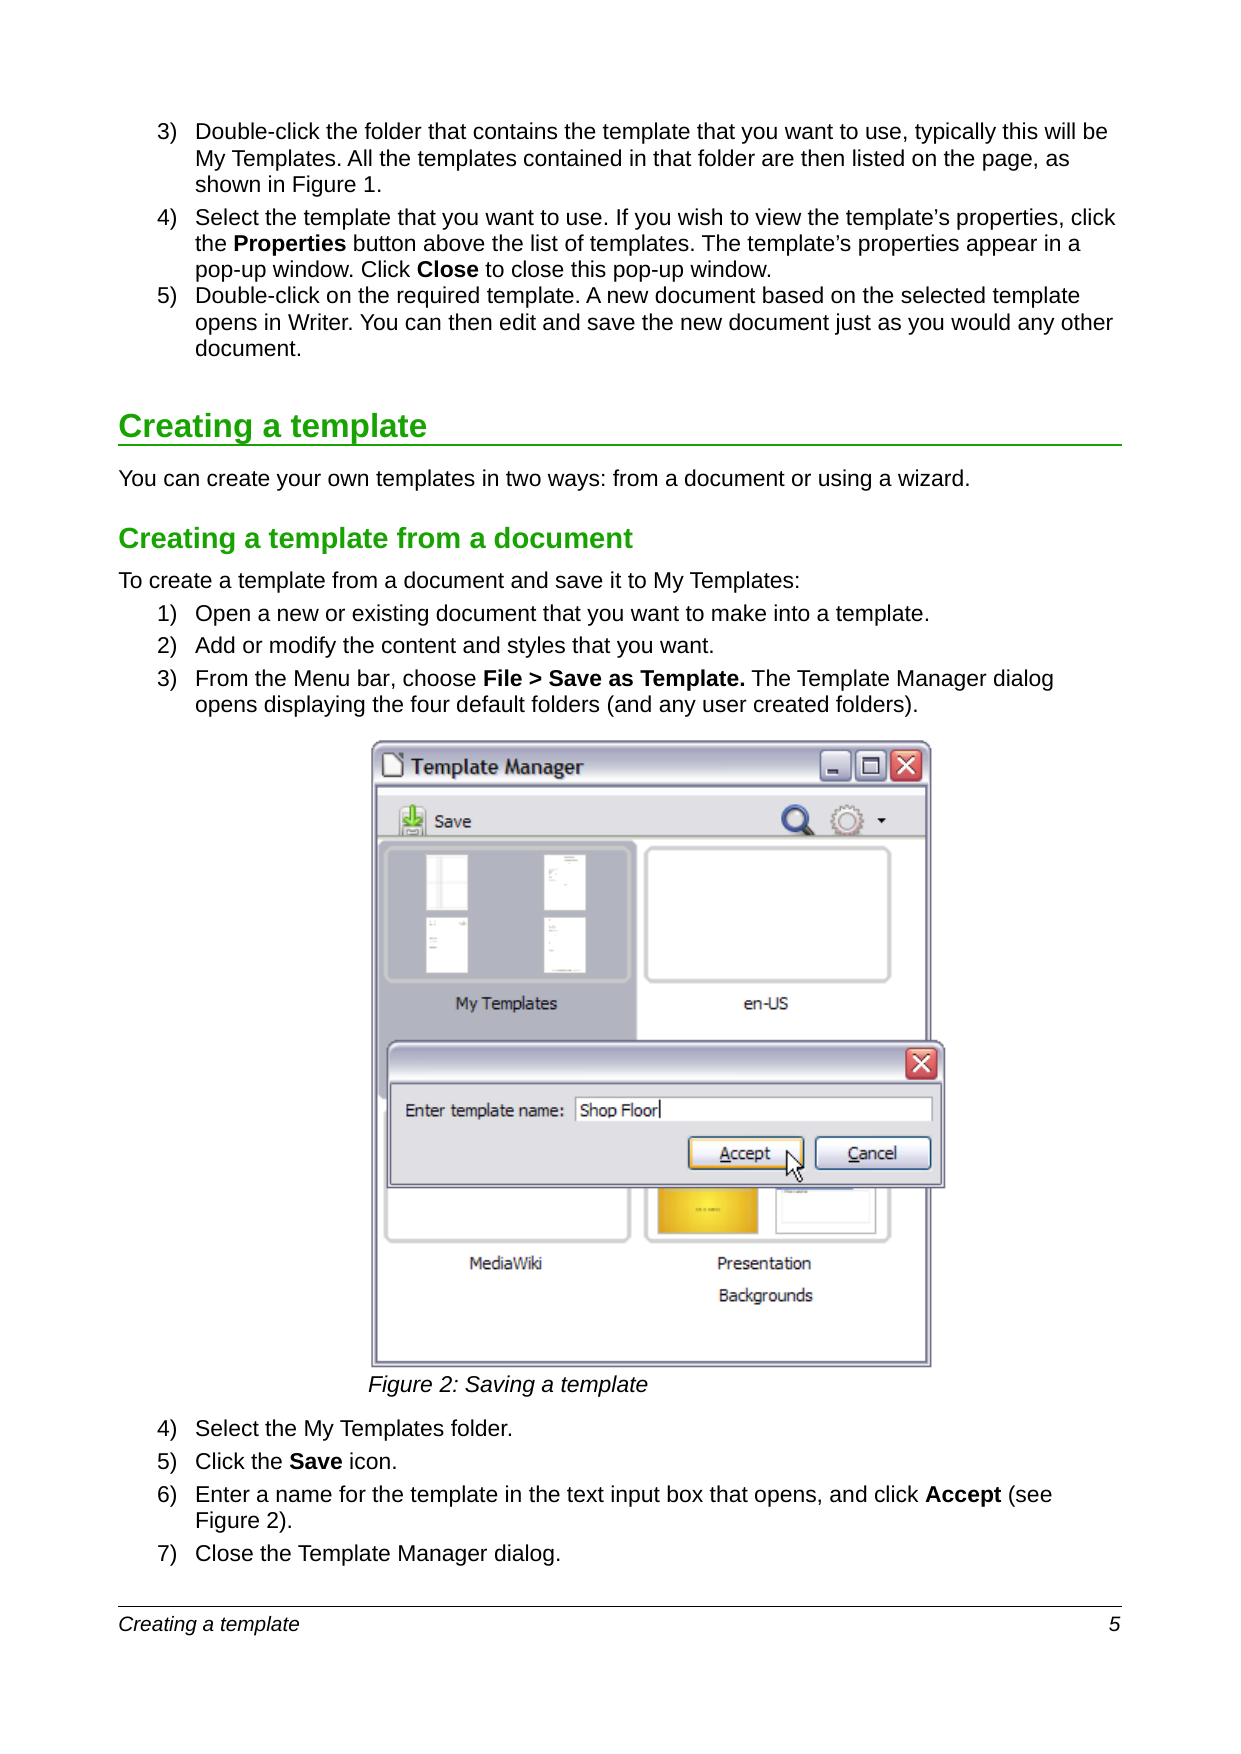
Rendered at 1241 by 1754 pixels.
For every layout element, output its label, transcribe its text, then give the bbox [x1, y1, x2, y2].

list Figure 2: Saving a template [368, 1372, 949, 1397]
list Enter a name for the template in the text input box that opens, and click Accept (see Figure 2). [177, 1481, 1122, 1533]
list Double-click on the required template. A new document based on the selected template opens in Writer. You can then edit and save the new document just as you would any other document. [177, 282, 1122, 362]
list Click the Save icon. [177, 1448, 1122, 1474]
subtitle Creating a template from a document [118, 521, 1122, 555]
list You can create your own templates in two ways: from a document or using a wizard. [118, 465, 1122, 492]
list To create a template from a document and save it to My Templates: [118, 567, 1122, 593]
list From the Menu bar, choose File > Save as Template. The Template Manager dialog opens displaying the four default folders (and any user created folders). [177, 665, 1122, 718]
picture [367, 736, 950, 1372]
list Select the template that you want to use. If you wish to view the template’s properties, click the Properties button above the list of templates. The template’s properties appear in a pop-up window. Click Close to close this pop-up window. [177, 203, 1122, 282]
subtitle Creating a template [118, 406, 1122, 444]
list Double-click the folder that contains the template that you want to use, typically this will be My Templates. All the templates contained in that folder are then listed on the page, as shown in Figure 1. [177, 118, 1122, 197]
list Select the My Templates folder. [177, 1415, 1122, 1442]
list Close the Template Manager dialog. [177, 1539, 1122, 1566]
list Open a new or existing document that you want to make into a template. [177, 600, 1122, 626]
list Add or modify the content and styles that you want. [177, 632, 1122, 659]
